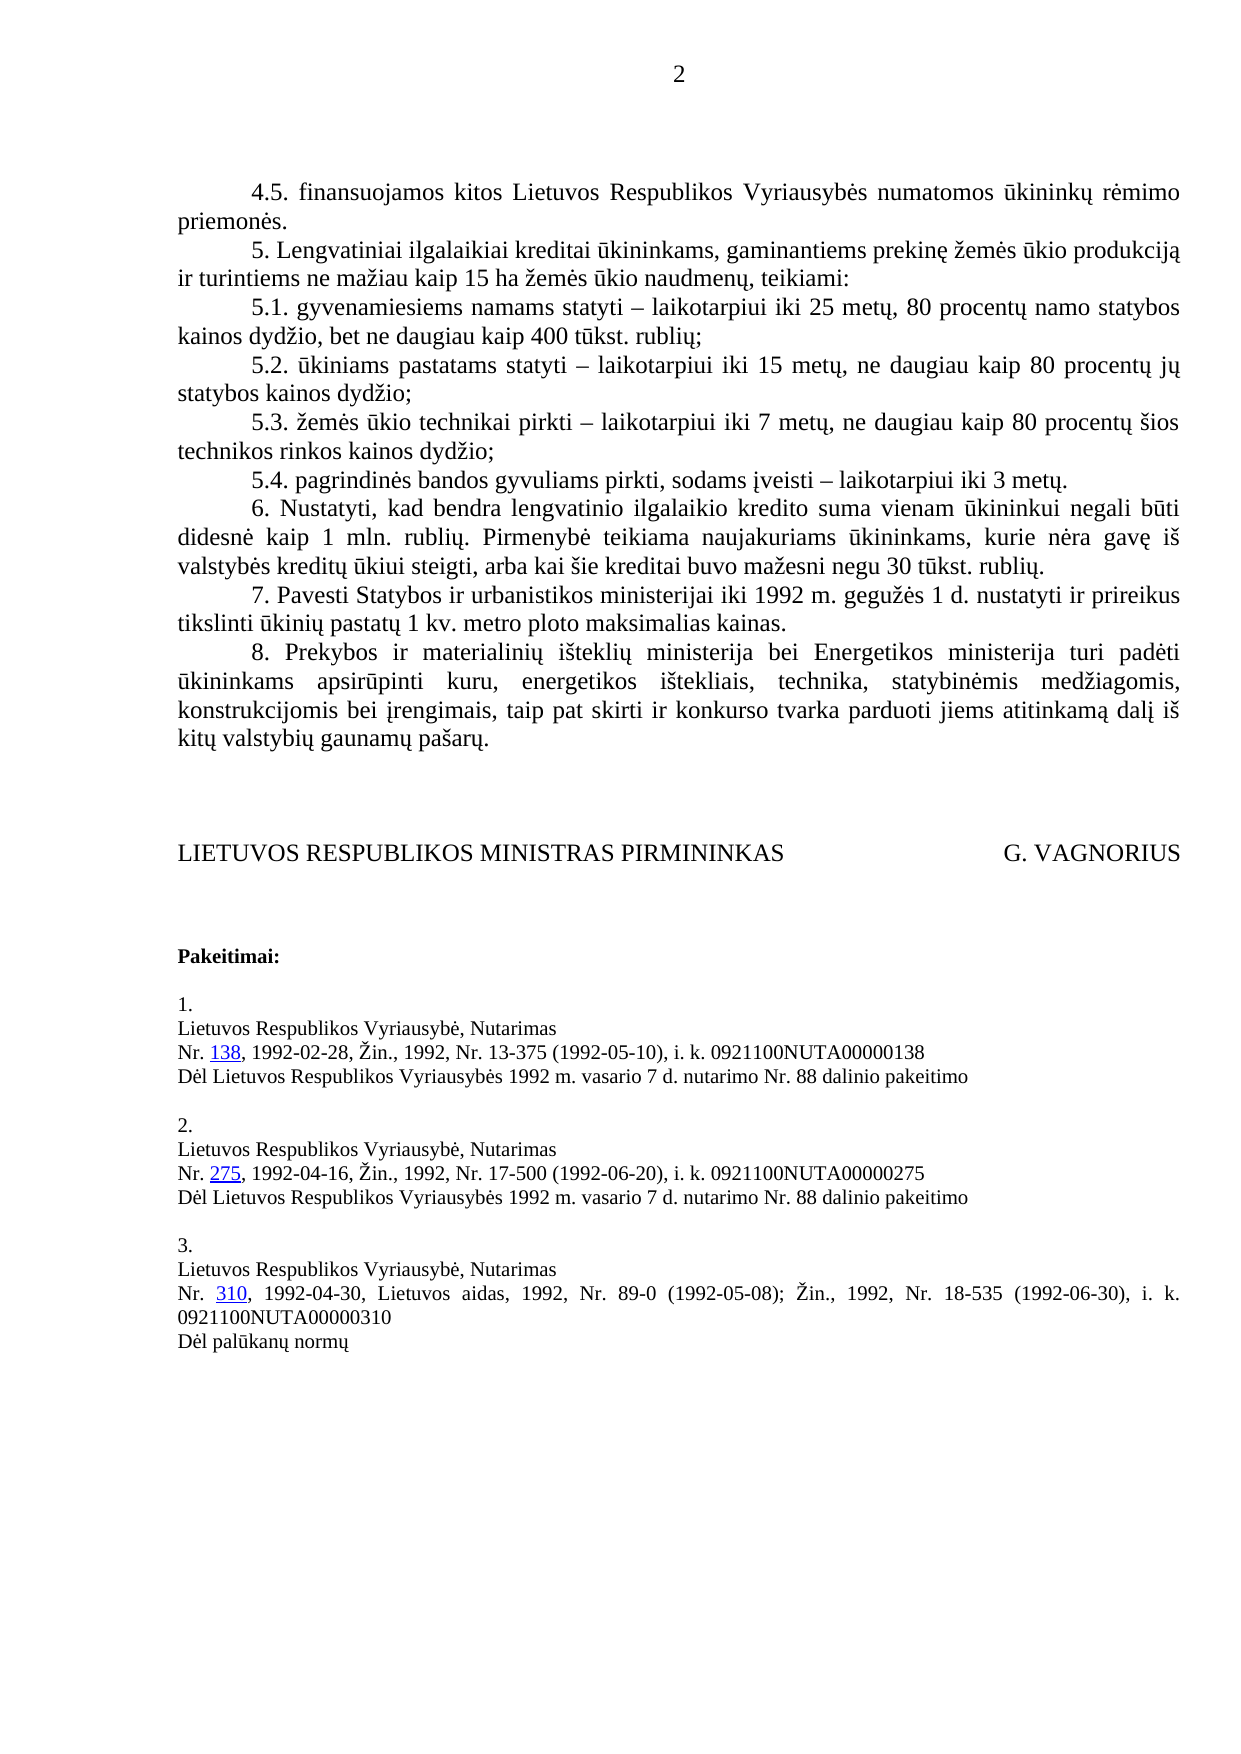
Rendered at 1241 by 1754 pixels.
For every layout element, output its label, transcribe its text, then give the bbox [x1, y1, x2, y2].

text 5. Lengvatiniai ilgalaikiai kreditai ūkininkams, gaminantiems prekinę žemės ūkio produkciją ir turintiems ne mažiau kaip 15 ha žemės ūkio naudmenų, teikiami: [177, 235, 1181, 292]
text Lietuvos Respublikos Vyriausybė, Nutarimas [177, 1257, 1181, 1281]
text 8. Prekybos ir materialinių išteklių ministerija bei Energetikos ministerija turi padėti ūkininkams apsirūpinti kuru, energetikos ištekliais, technika, statybinėmis medžiagomis, konstrukcijomis bei įrengimais, taip pat skirti ir konkurso tvarka parduoti jiems atitinkamą dalį iš kitų valstybių gaunamų pašarų. [177, 637, 1181, 752]
text 7. Pavesti Statybos ir urbanistikos ministerijai iki 1992 m. gegužės 1 d. nustatyti ir prireikus tikslinti ūkinių pastatų 1 kv. metro ploto maksimalias kainas. [177, 580, 1181, 637]
text 5.2. ūkiniams pastatams statyti – laikotarpiui iki 15 metų, ne daugiau kaip 80 procentų jų statybos kainos dydžio; [177, 350, 1181, 407]
text Lietuvos Respublikos Vyriausybė, Nutarimas [177, 1137, 1181, 1161]
text Lietuvos Respublikos Vyriausybė, Nutarimas [177, 1016, 1181, 1040]
text Dėl palūkanų normų [177, 1329, 1181, 1353]
text Dėl Lietuvos Respublikos Vyriausybės 1992 m. vasario 7 d. nutarimo Nr. 88 dalinio pakeitimo [177, 1185, 1181, 1209]
text 5.3. žemės ūkio technikai pirkti – laikotarpiui iki 7 metų, ne daugiau kaip 80 procentų šios technikos rinkos kainos dydžio; [177, 407, 1181, 465]
text 6. Nustatyti, kad bendra lengvatinio ilgalaikio kredito suma vienam ūkininkui negali būti didesnė kaip 1 mln. rublių. Pirmenybė teikiama naujakuriams ūkininkams, kurie nėra gavę iš valstybės kreditų ūkiui steigti, arba kai šie kreditai buvo mažesni negu 30 tūkst. rublių. [177, 493, 1181, 580]
text 4.5. finansuojamos kitos Lietuvos Respublikos Vyriausybės numatomos ūkininkų rėmimo priemonės. [177, 177, 1181, 235]
text 3. [177, 1233, 1181, 1257]
text Nr. 310, 1992-04-30, Lietuvos aidas, 1992, Nr. 89-0 (1992-05-08); Žin., 1992, Nr. 18-535 (1992-06-30), i. k. 0921100NUTA00000310 [177, 1281, 1181, 1329]
text 2. [177, 1112, 1181, 1137]
text Dėl Lietuvos Respublikos Vyriausybės 1992 m. vasario 7 d. nutarimo Nr. 88 dalinio pakeitimo [177, 1064, 1181, 1088]
text Nr. 138, 1992-02-28, Žin., 1992, Nr. 13-375 (1992-05-10), i. k. 0921100NUTA00000138 [177, 1040, 1181, 1064]
text 5.1. gyvenamiesiems namams statyti – laikotarpiui iki 25 metų, 80 procentų namo statybos kainos dydžio, bet ne daugiau kaip 400 tūkst. rublių; [177, 292, 1181, 350]
text Pakeitimai: [177, 944, 1181, 968]
text 1. [177, 992, 1181, 1016]
text LIETUVOS RESPUBLIKOS MINISTRAS PIRMININKAS G. VAGNORIUS [177, 838, 1181, 867]
text 5.4. pagrindinės bandos gyvuliams pirkti, sodams įveisti – laikotarpiui iki 3 metų. [177, 465, 1181, 493]
text Nr. 275, 1992-04-16, Žin., 1992, Nr. 17-500 (1992-06-20), i. k. 0921100NUTA00000275 [177, 1161, 1181, 1185]
